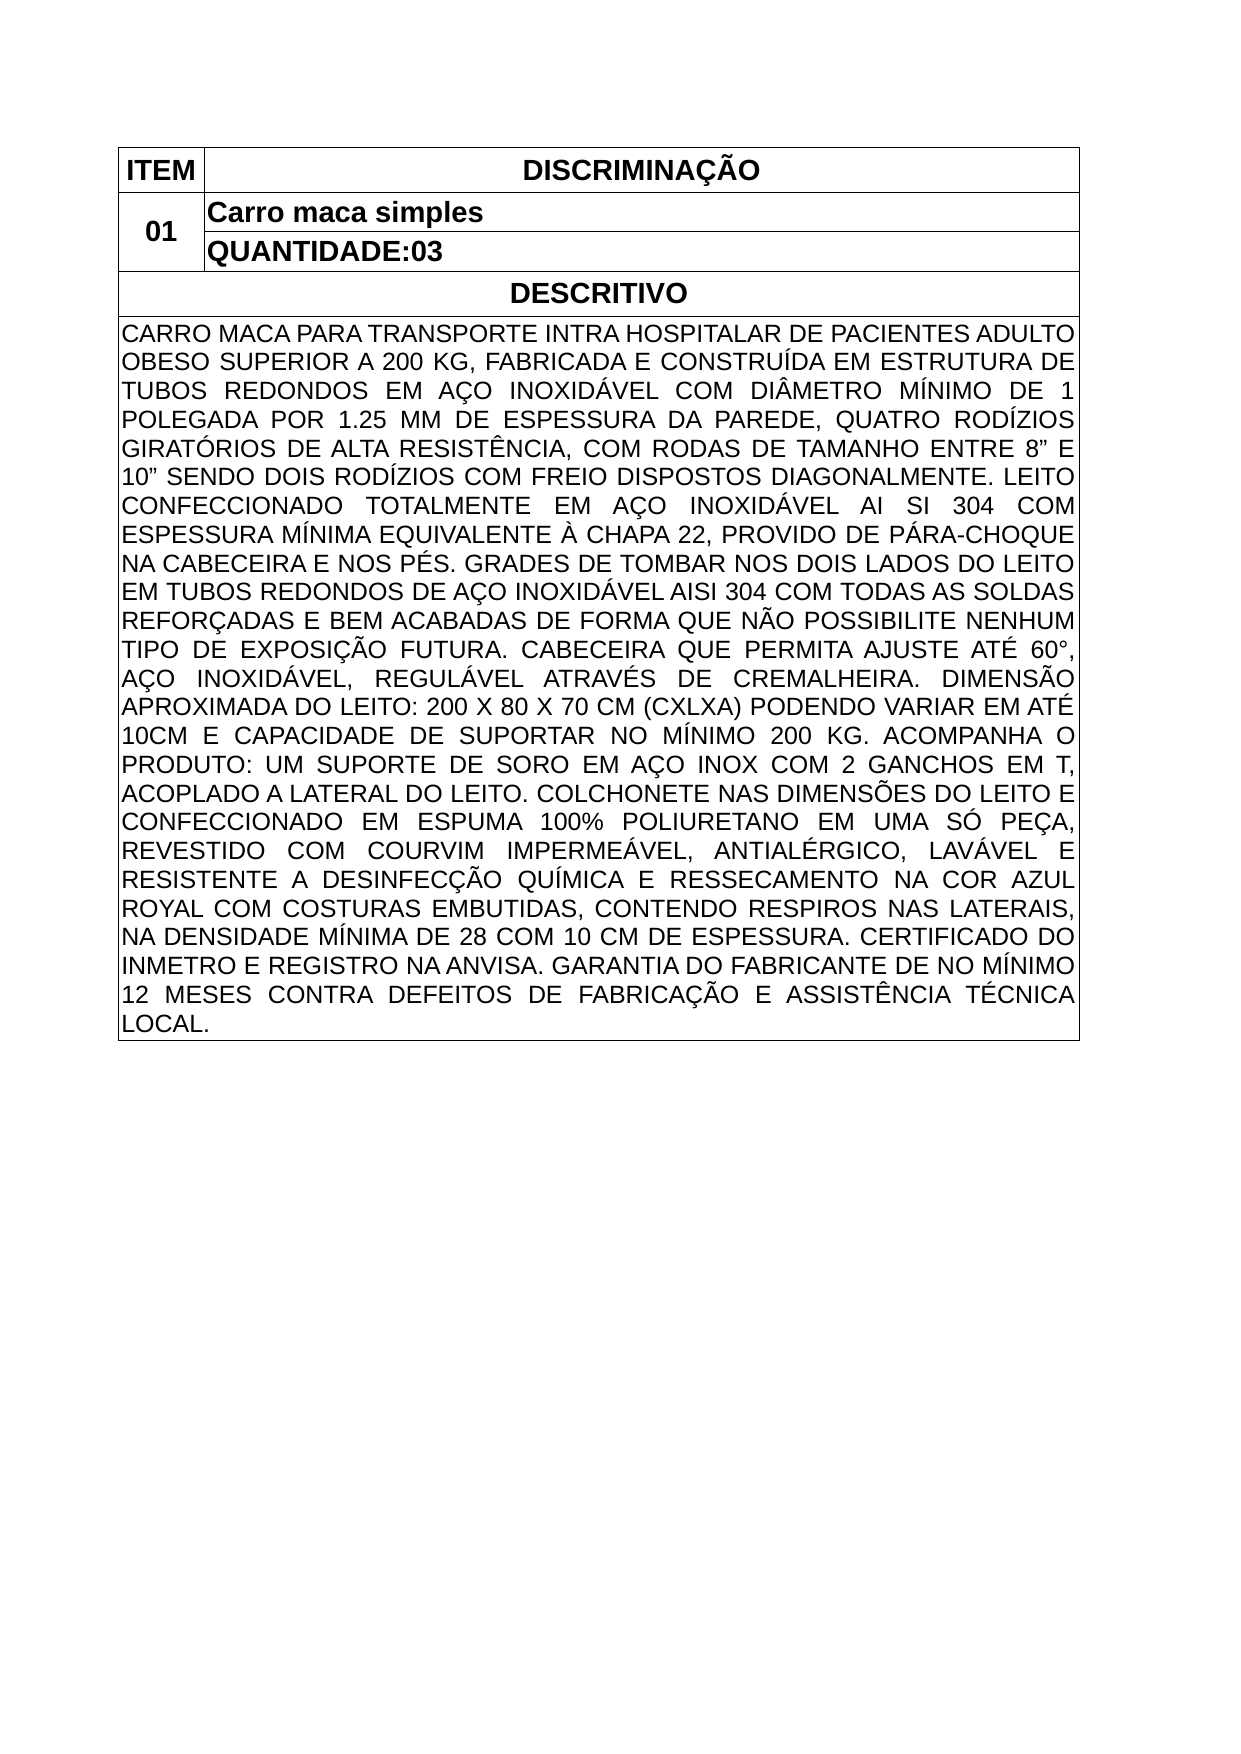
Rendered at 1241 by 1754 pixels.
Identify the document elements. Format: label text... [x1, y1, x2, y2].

table_header ITEM [119, 148, 204, 192]
table_cell Carro maca simples [205, 193, 1079, 231]
table_cell CARRO MACA PARA TRANSPORTE INTRA HOSPITALAR DE PACIENTES ADULTO OBESO SUPERIOR A 200 KG, FABRICADA E CONSTRUÍDA EM ESTRUTURA DE TUBOS REDONDOS EM AÇO INOXIDÁVEL COM DIÂMETRO MÍNIMO DE 1 POLEGADA POR 1.25 MM DE ESPESSURA DA PAREDE, QUATRO RODÍZIOS GIRATÓRIOS DE ALTA RESISTÊNCIA, COM RODAS DE TAMANHO ENTRE 8” E 10” SENDO DOIS RODÍZIOS COM FREIO DISPOSTOS DIAGONALMENTE. LEITO CONFECCIONADO TOTALMENTE EM AÇO INOXIDÁVEL AI SI 304 COM ESPESSURA MÍNIMA EQUIVALENTE À CHAPA 22, PROVIDO DE PÁRA-CHOQUE NA CABECEIRA E NOS PÉS. GRADES DE TOMBAR NOS DOIS LADOS DO LEITO EM TUBOS REDONDOS DE AÇO INOXIDÁVEL AISI 304 COM TODAS AS SOLDAS REFORÇADAS E BEM ACABADAS DE FORMA QUE NÃO POSSIBILITE NENHUM TIPO DE EXPOSIÇÃO FUTURA. CABECEIRA QUE PERMITA AJUSTE ATÉ 60°, AÇO INOXIDÁVEL, REGULÁVEL ATRAVÉS DE CREMALHEIRA. DIMENSÃO APROXIMADA DO LEITO: 200 X 80 X 70 CM (CXLXA) PODENDO VARIAR EM ATÉ 10CM E CAPACIDADE DE SUPORTAR NO MÍNIMO 200 KG. ACOMPANHA O PRODUTO: UM SUPORTE DE SORO EM AÇO INOX COM 2 GANCHOS EM T, ACOPLADO A LATERAL DO LEITO. COLCHONETE NAS DIMENSÕES DO LEITO E CONFECCIONADO EM ESPUMA 100% POLIURETANO EM UMA SÓ PEÇA, REVESTIDO COM COURVIM IMPERMEÁVEL, ANTIALÉRGICO, LAVÁVEL E RESISTENTE A DESINFECÇÃO QUÍMICA E RESSECAMENTO NA COR AZUL ROYAL COM COSTURAS EMBUTIDAS, CONTENDO RESPIROS NAS LATERAIS, NA DENSIDADE MÍNIMA DE 28 COM 10 CM DE ESPESSURA. CERTIFICADO DO INMETRO E REGISTRO NA ANVISA. GARANTIA DO FABRICANTE DE NO MÍNIMO 12 MESES CONTRA DEFEITOS DE FABRICAÇÃO E ASSISTÊNCIA TÉCNICA LOCAL. [119, 317, 1079, 1040]
table_header DISCRIMINAÇÃO [205, 148, 1079, 192]
table_cell QUANTIDADE:03 [205, 232, 1079, 271]
table_cell 01 [119, 193, 204, 271]
table_cell DESCRITIVO [119, 272, 1079, 316]
